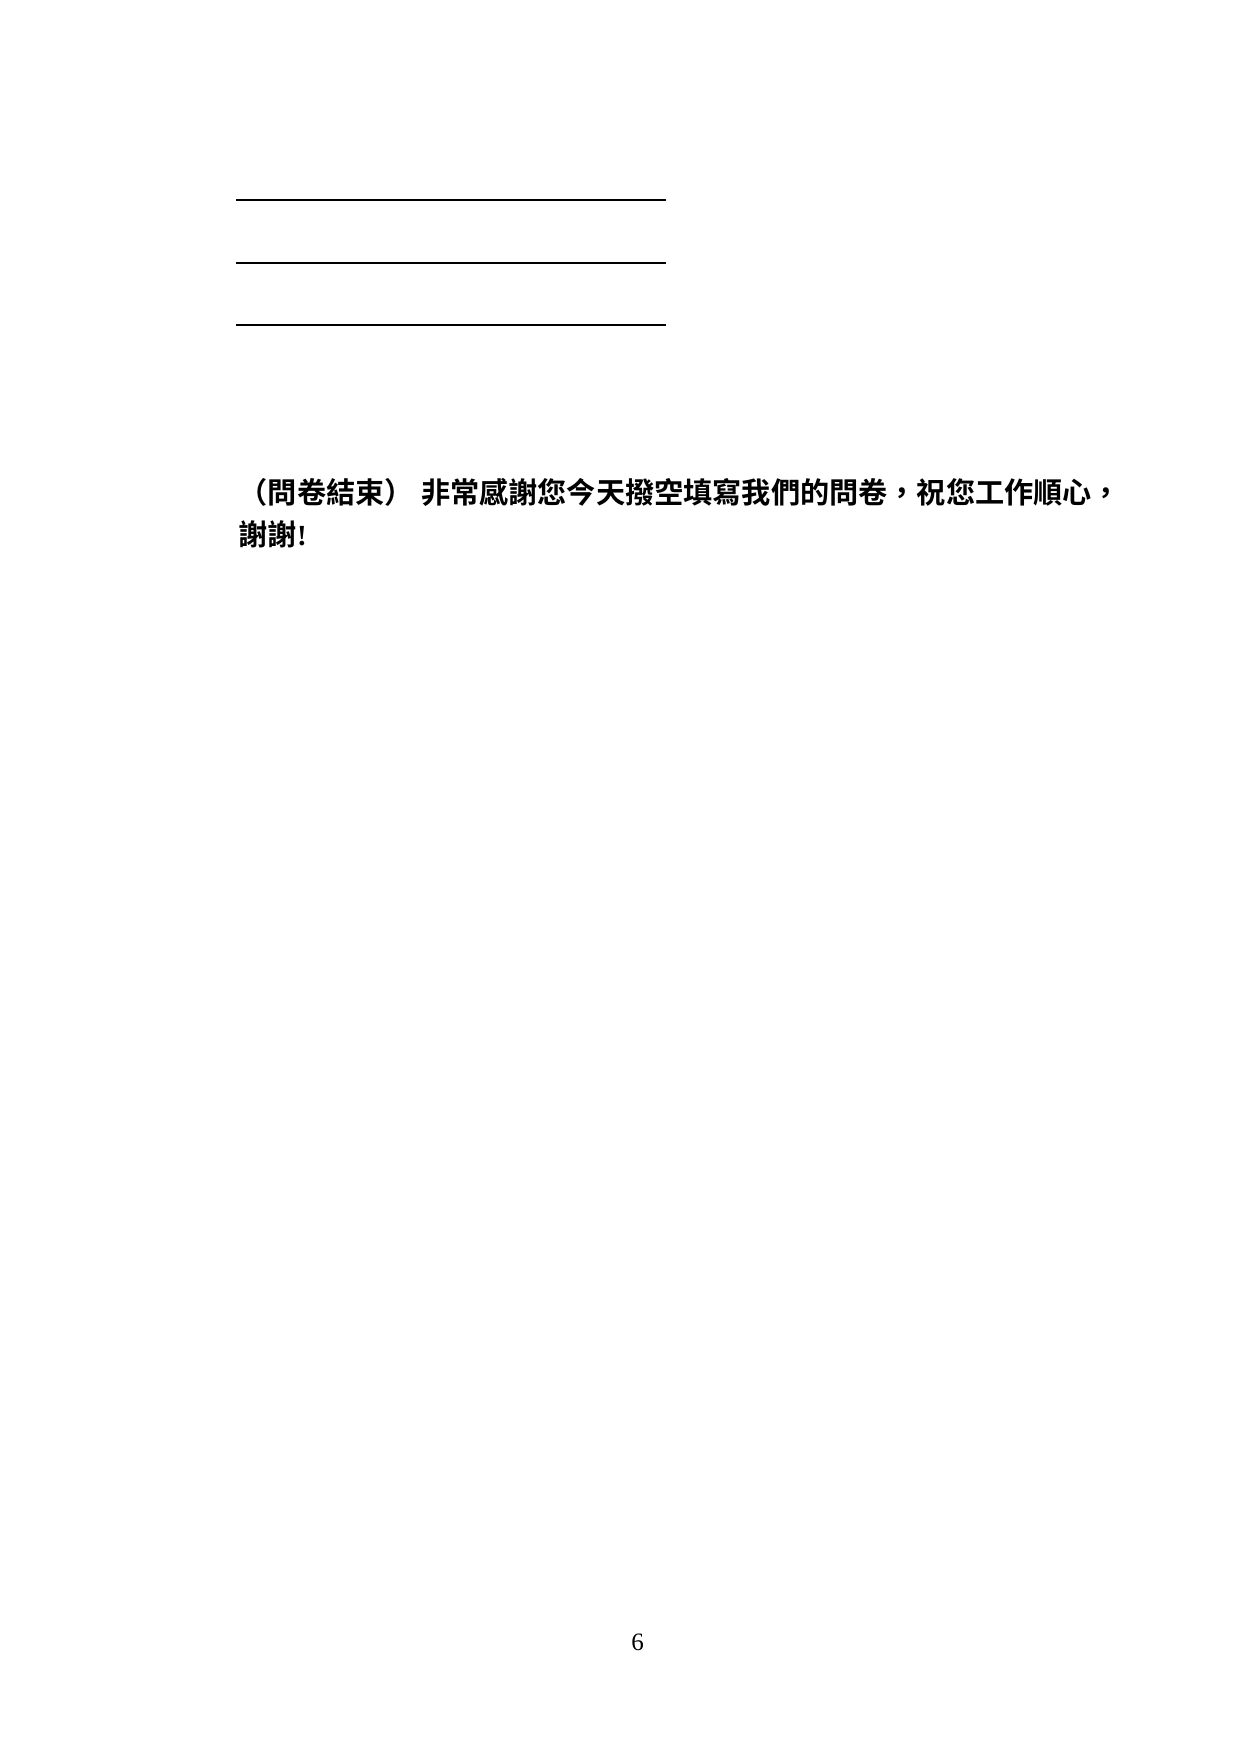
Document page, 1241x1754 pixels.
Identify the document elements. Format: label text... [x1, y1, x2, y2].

text （問卷結束） 非常感謝您今天撥空填寫我們的問卷，祝您工作順心，謝謝! [238, 469, 1125, 554]
